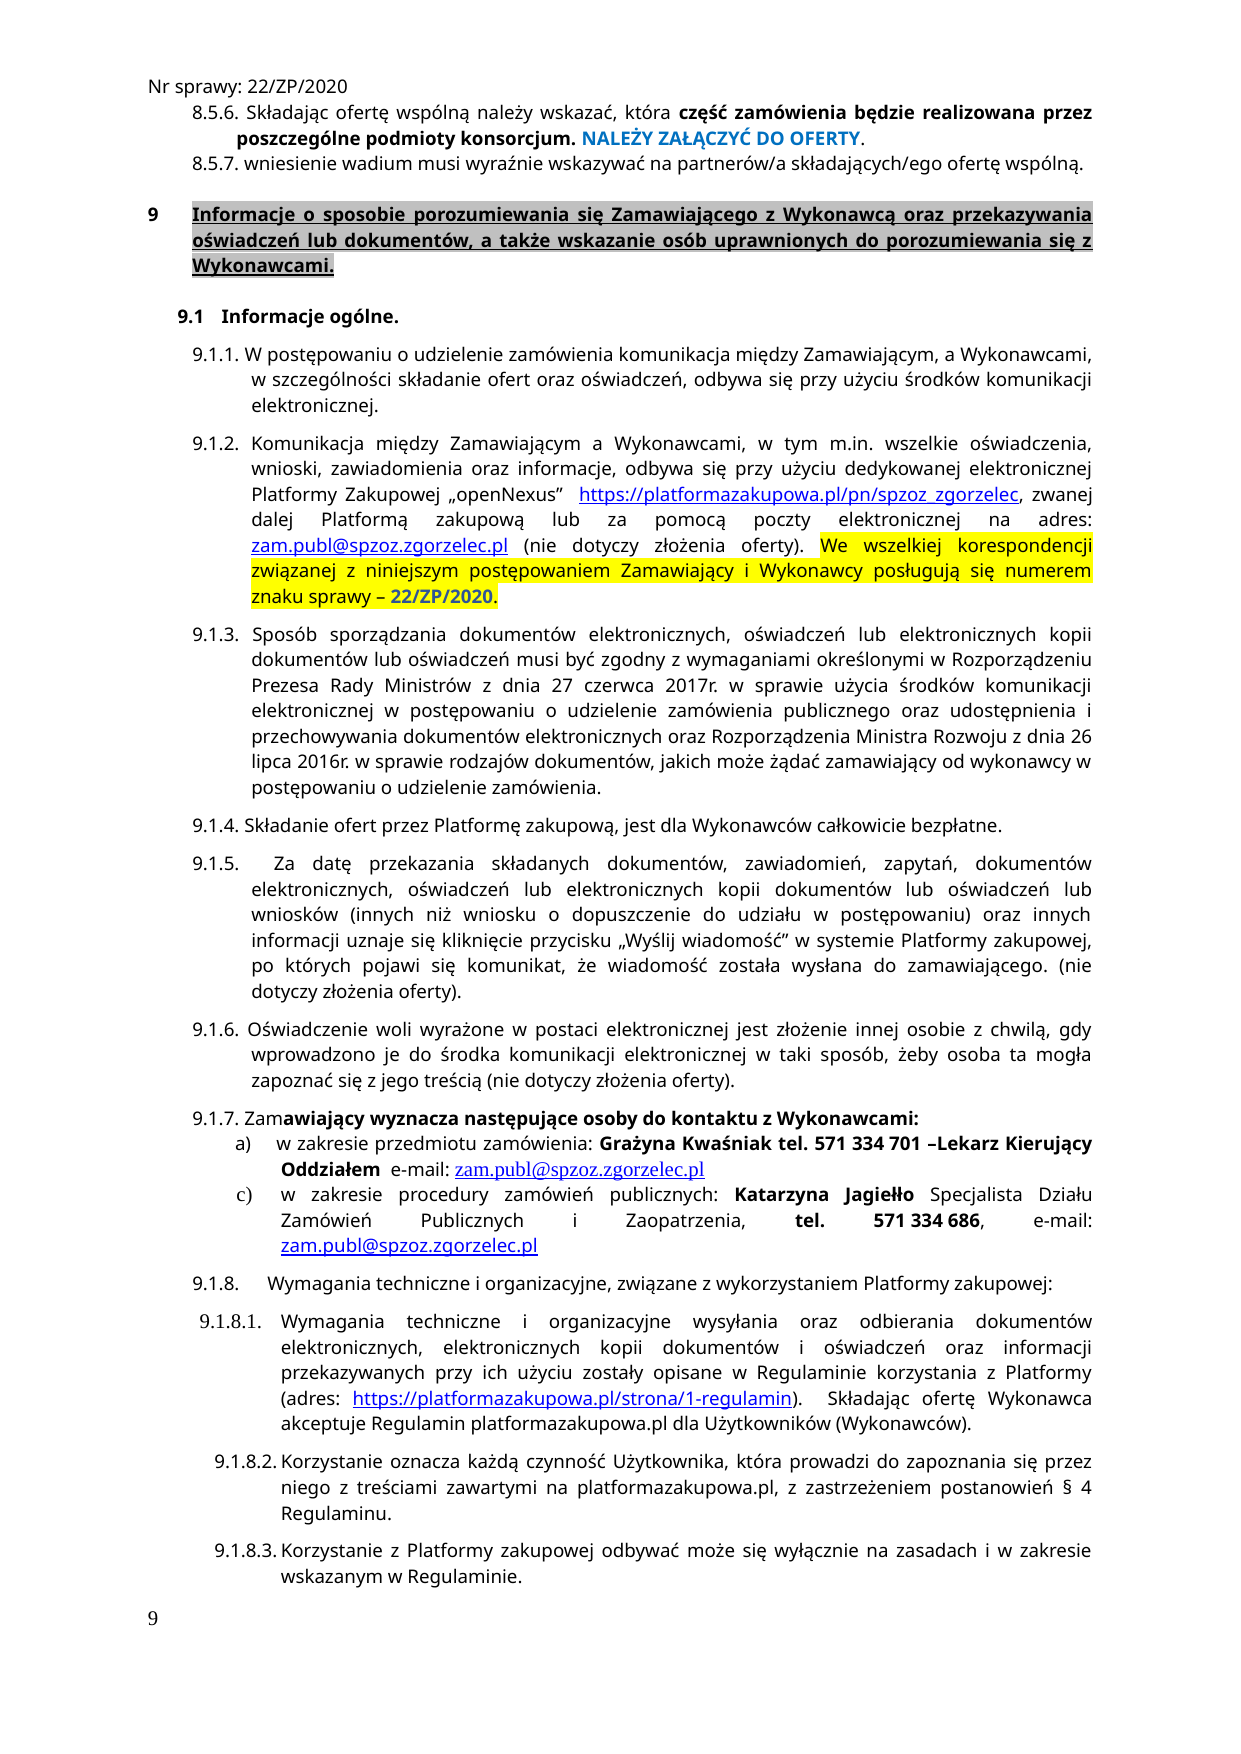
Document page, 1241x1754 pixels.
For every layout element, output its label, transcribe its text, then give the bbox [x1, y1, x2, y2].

text a) w zakresie przedmiotu zamówienia: Grażyna Kwaśniak tel. 571 334 701 –Lekarz Kierujący Oddziałem e-mail: zam.publ@spzoz.zgorzelec.pl [192, 1131, 1093, 1182]
text 8.5.7. wniesienie wadium musi wyraźnie wskazywać na partnerów/a składających/ego ofertę wspólną. [192, 150, 1093, 176]
text 9.1.3. Sposób sporządzania dokumentów elektronicznych, oświadczeń lub elektronicznych kopii dokumentów lub oświadczeń musi być zgodny z wymaganiami określonymi w Rozporządzeniu Prezesa Rady Ministrów z dnia 27 czerwca 2017r. w sprawie użycia środków komunikacji elektronicznej w postępowaniu o udzielenie zamówienia publicznego oraz udostępnienia i przechowywania dokumentów elektronicznych oraz Rozporządzenia Ministra Rozwoju z dnia 26 lipca 2016r. w sprawie rodzajów dokumentów, jakich może żądać zamawiający od wykonawcy w postępowaniu o udzielenie zamówienia. [192, 621, 1093, 800]
list Informacje ogólne. [148, 303, 1093, 328]
list Wymagania techniczne i organizacyjne, związane z wykorzystaniem Platformy zakupowej: [192, 1271, 1093, 1296]
list Korzystanie oznacza każdą czynność Użytkownika, która prowadzi do zapoznania się przez niego z treściami zawartymi na platformazakupowa.pl, z zastrzeżeniem postanowień § 4 Regulaminu. [214, 1449, 1093, 1525]
text 9.1.6. Oświadczenie woli wyrażone w postaci elektronicznej jest złożenie innej osobie z chwilą, gdy wprowadzono je do środka komunikacji elektronicznej w taki sposób, żeby osoba ta mogła zapoznać się z jego treścią (nie dotyczy złożenia oferty). [192, 1016, 1093, 1092]
text 9.1.7. Zamawiający wyznacza następujące osoby do kontaktu z Wykonawcami: [192, 1105, 1093, 1131]
list w zakresie procedury zamówień publicznych: Katarzyna Jagiełło Specjalista Działu Zamówień Publicznych i Zaopatrzenia, tel. 571 334 686, e-mail: zam.publ@spzoz.zgorzelec.pl [236, 1182, 1093, 1258]
list Informacje o sposobie porozumiewania się Zamawiającego z Wykonawcą oraz przekazywania oświadczeń lub dokumentów, a także wskazanie osób uprawnionych do porozumiewania się z Wykonawcami. [148, 201, 1093, 278]
list Wymagania techniczne i organizacyjne wysyłania oraz odbierania dokumentów elektronicznych, elektronicznych kopii dokumentów i oświadczeń oraz informacji przekazywanych przy ich użyciu zostały opisane w Regulaminie korzystania z Platformy (adres: https://platformazakupowa.pl/strona/1-regulamin). Składając ofertę Wykonawca akceptuje Regulamin platformazakupowa.pl dla Użytkowników (Wykonawców). [199, 1309, 1093, 1436]
list Korzystanie z Platformy zakupowej odbywać może się wyłącznie na zasadach i w zakresie wskazanym w Regulaminie. [214, 1538, 1093, 1589]
text 9.1.4. Składanie ofert przez Platformę zakupową, jest dla Wykonawców całkowicie bezpłatne. [192, 812, 1093, 838]
text 9.1.2. Komunikacja między Zamawiającym a Wykonawcami, w tym m.in. wszelkie oświadczenia, wnioski, zawiadomienia oraz informacje, odbywa się przy użyciu dedykowanej elektronicznej Platformy Zakupowej „openNexus” https://platformazakupowa.pl/pn/spzoz_zgorzelec, zwanej dalej Platformą zakupową lub za pomocą poczty elektronicznej na adres: zam.publ@spzoz.zgorzelec.pl (nie dotyczy złożenia oferty). We wszelkiej korespondencji związanej z niniejszym postępowaniem Zamawiający i Wykonawcy posługują się numerem znaku sprawy – 22/ZP/2020. [192, 430, 1093, 609]
text 8.5.6. Składając ofertę wspólną należy wskazać, która część zamówienia będzie realizowana przez poszczególne podmioty konsorcjum. NALEŻY ZAŁĄCZYĆ DO OFERTY. [192, 99, 1093, 150]
text 9.1.5. Za datę przekazania składanych dokumentów, zawiadomień, zapytań, dokumentów elektronicznych, oświadczeń lub elektronicznych kopii dokumentów lub oświadczeń lub wniosków (innych niż wniosku o dopuszczenie do udziału w postępowaniu) oraz innych informacji uznaje się kliknięcie przycisku „Wyślij wiadomość” w systemie Platformy zakupowej, po których pojawi się komunikat, że wiadomość została wysłana do zamawiającego. (nie dotyczy złożenia oferty). [192, 850, 1093, 1003]
text 9.1.1. W postępowaniu o udzielenie zamówienia komunikacja między Zamawiającym, a Wykonawcami, w szczególności składanie ofert oraz oświadczeń, odbywa się przy użyciu środków komunikacji elektronicznej. [192, 341, 1093, 417]
